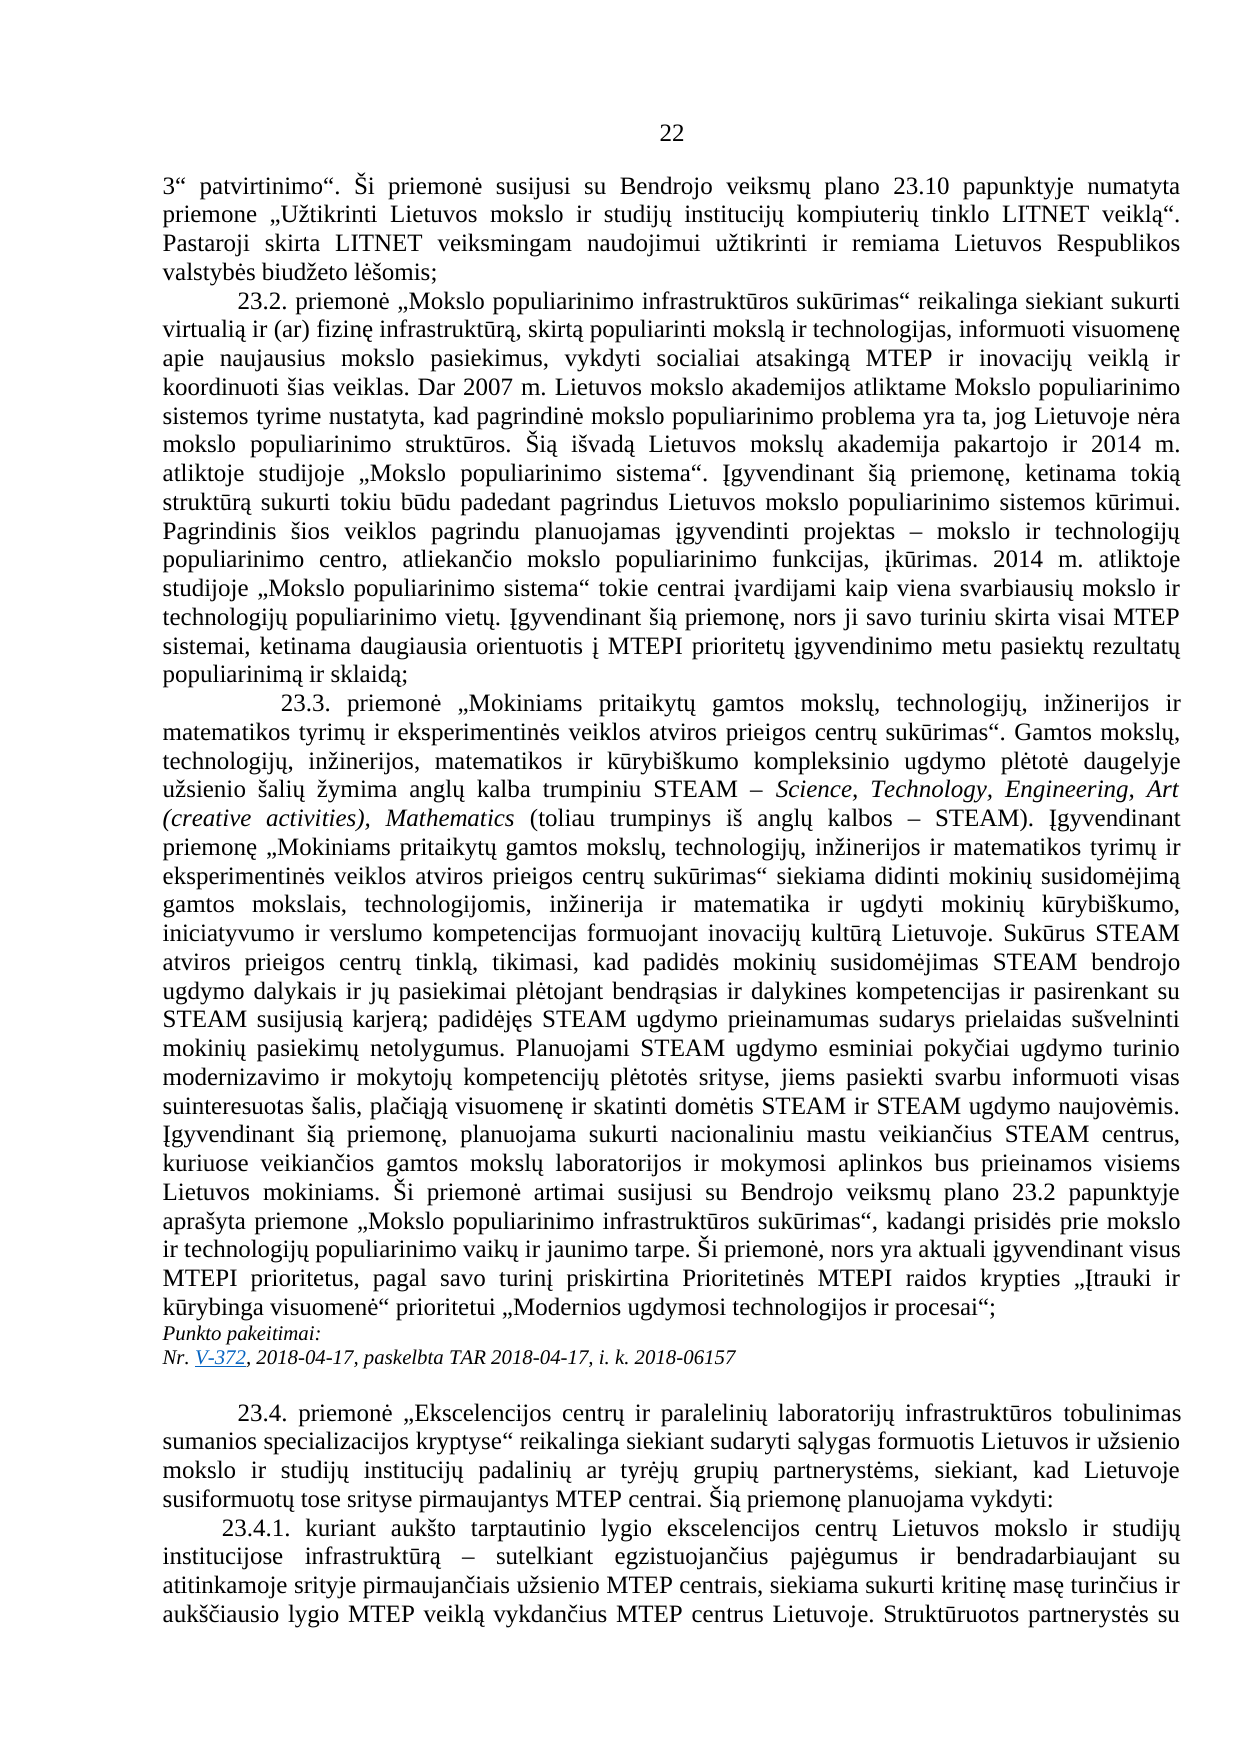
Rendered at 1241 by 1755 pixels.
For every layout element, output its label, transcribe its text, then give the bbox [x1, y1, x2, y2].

text 23.4. priemonė „Ekscelencijos centrų ir paralelinių laboratorijų infrastruktūros tobulinimas sumanios specializacijos kryptyse“ reikalinga siekiant sudaryti sąlygas formuotis Lietuvos ir užsienio mokslo ir studijų institucijų padalinių ar tyrėjų grupių partnerystėms, siekiant, kad Lietuvoje susiformuotų tose srityse pirmaujantys MTEP centrai. Šią priemonę planuojama vykdyti: [162, 1398, 1181, 1513]
text 23.3. priemonė „Mokiniams pritaikytų gamtos mokslų, technologijų, inžinerijos ir matematikos tyrimų ir eksperimentinės veiklos atviros prieigos centrų sukūrimas“. Gamtos mokslų, technologijų, inžinerijos, matematikos ir kūrybiškumo kompleksinio ugdymo plėtotė daugelyje užsienio šalių žymima anglų kalba trumpiniu STEAM – Science, Technology, Engineering, Art (creative activities), Mathematics (toliau trumpinys iš anglų kalbos – STEAM). Įgyvendinant priemonę „Mokiniams pritaikytų gamtos mokslų, technologijų, inžinerijos ir matematikos tyrimų ir eksperimentinės veiklos atviros prieigos centrų sukūrimas“ siekiama didinti mokinių susidomėjimą gamtos mokslais, technologijomis, inžinerija ir matematika ir ugdyti mokinių kūrybiškumo, iniciatyvumo ir verslumo kompetencijas formuojant inovacijų kultūrą Lietuvoje. Sukūrus STEAM atviros prieigos centrų tinklą, tikimasi, kad padidės mokinių susidomėjimas STEAM bendrojo ugdymo dalykais ir jų pasiekimai plėtojant bendrąsias ir dalykines kompetencijas ir pasirenkant su STEAM susijusią karjerą; padidėjęs STEAM ugdymo prieinamumas sudarys prielaidas sušvelninti mokinių pasiekimų netolygumus. Planuojami STEAM ugdymo esminiai pokyčiai ugdymo turinio modernizavimo ir mokytojų kompetencijų plėtotės srityse, jiems pasiekti svarbu informuoti visas suinteresuotas šalis, plačiąją visuomenę ir skatinti domėtis STEAM ir STEAM ugdymo naujovėmis. Įgyvendinant šią priemonę, planuojama sukurti nacionaliniu mastu veikiančius STEAM centrus, kuriuose veikiančios gamtos mokslų laboratorijos ir mokymosi aplinkos bus prieinamos visiems Lietuvos mokiniams. Ši priemonė artimai susijusi su Bendrojo veiksmų plano 23.2 papunktyje aprašyta priemone „Mokslo populiarinimo infrastruktūros sukūrimas“, kadangi prisidės prie mokslo ir technologijų populiarinimo vaikų ir jaunimo tarpe. Ši priemonė, nors yra aktuali įgyvendinant visus MTEPI prioritetus, pagal savo turinį priskirtina Prioritetinės MTEPI raidos krypties „Įtrauki ir kūrybinga visuomenė“ prioritetui „Modernios ugdymosi technologijos ir procesai“; [162, 688, 1181, 1321]
text Punkto pakeitimai: [162, 1321, 1181, 1345]
text Nr. V-372, 2018-04-17, paskelbta TAR 2018-04-17, i. k. 2018-06157 [162, 1345, 1181, 1369]
text 3“ patvirtinimo“. Ši priemonė susijusi su Bendrojo veiksmų plano 23.10 papunktyje numatyta priemone „Užtikrinti Lietuvos mokslo ir studijų institucijų kompiuterių tinklo LITNET veiklą“. Pastaroji skirta LITNET veiksmingam naudojimui užtikrinti ir remiama Lietuvos Respublikos valstybės biudžeto lėšomis; [162, 171, 1181, 286]
text 23.4.1. kuriant aukšto tarptautinio lygio ekscelencijos centrų Lietuvos mokslo ir studijų institucijose infrastruktūrą – sutelkiant egzistuojančius pajėgumus ir bendradarbiaujant su atitinkamoje srityje pirmaujančiais užsienio MTEP centrais, siekiama sukurti kritinę masę turinčius ir aukščiausio lygio MTEP veiklą vykdančius MTEP centrus Lietuvoje. Struktūruotos partnerystės su [162, 1513, 1181, 1628]
text 23.2. priemonė „Mokslo populiarinimo infrastruktūros sukūrimas“ reikalinga siekiant sukurti virtualią ir (ar) fizinę infrastruktūrą, skirtą populiarinti mokslą ir technologijas, informuoti visuomenę apie naujausius mokslo pasiekimus, vykdyti socialiai atsakingą MTEP ir inovacijų veiklą ir koordinuoti šias veiklas. Dar 2007 m. Lietuvos mokslo akademijos atliktame Mokslo populiarinimo sistemos tyrime nustatyta, kad pagrindinė mokslo populiarinimo problema yra ta, jog Lietuvoje nėra mokslo populiarinimo struktūros. Šią išvadą Lietuvos mokslų akademija pakartojo ir 2014 m. atliktoje studijoje „Mokslo populiarinimo sistema“. Įgyvendinant šią priemonę, ketinama tokią struktūrą sukurti tokiu būdu padedant pagrindus Lietuvos mokslo populiarinimo sistemos kūrimui. Pagrindinis šios veiklos pagrindu planuojamas įgyvendinti projektas – mokslo ir technologijų populiarinimo centro, atliekančio mokslo populiarinimo funkcijas, įkūrimas. 2014 m. atliktoje studijoje „Mokslo populiarinimo sistema“ tokie centrai įvardijami kaip viena svarbiausių mokslo ir technologijų populiarinimo vietų. Įgyvendinant šią priemonę, nors ji savo turiniu skirta visai MTEP sistemai, ketinama daugiausia orientuotis į MTEPI prioritetų įgyvendinimo metu pasiektų rezultatų populiarinimą ir sklaidą; [162, 286, 1181, 688]
